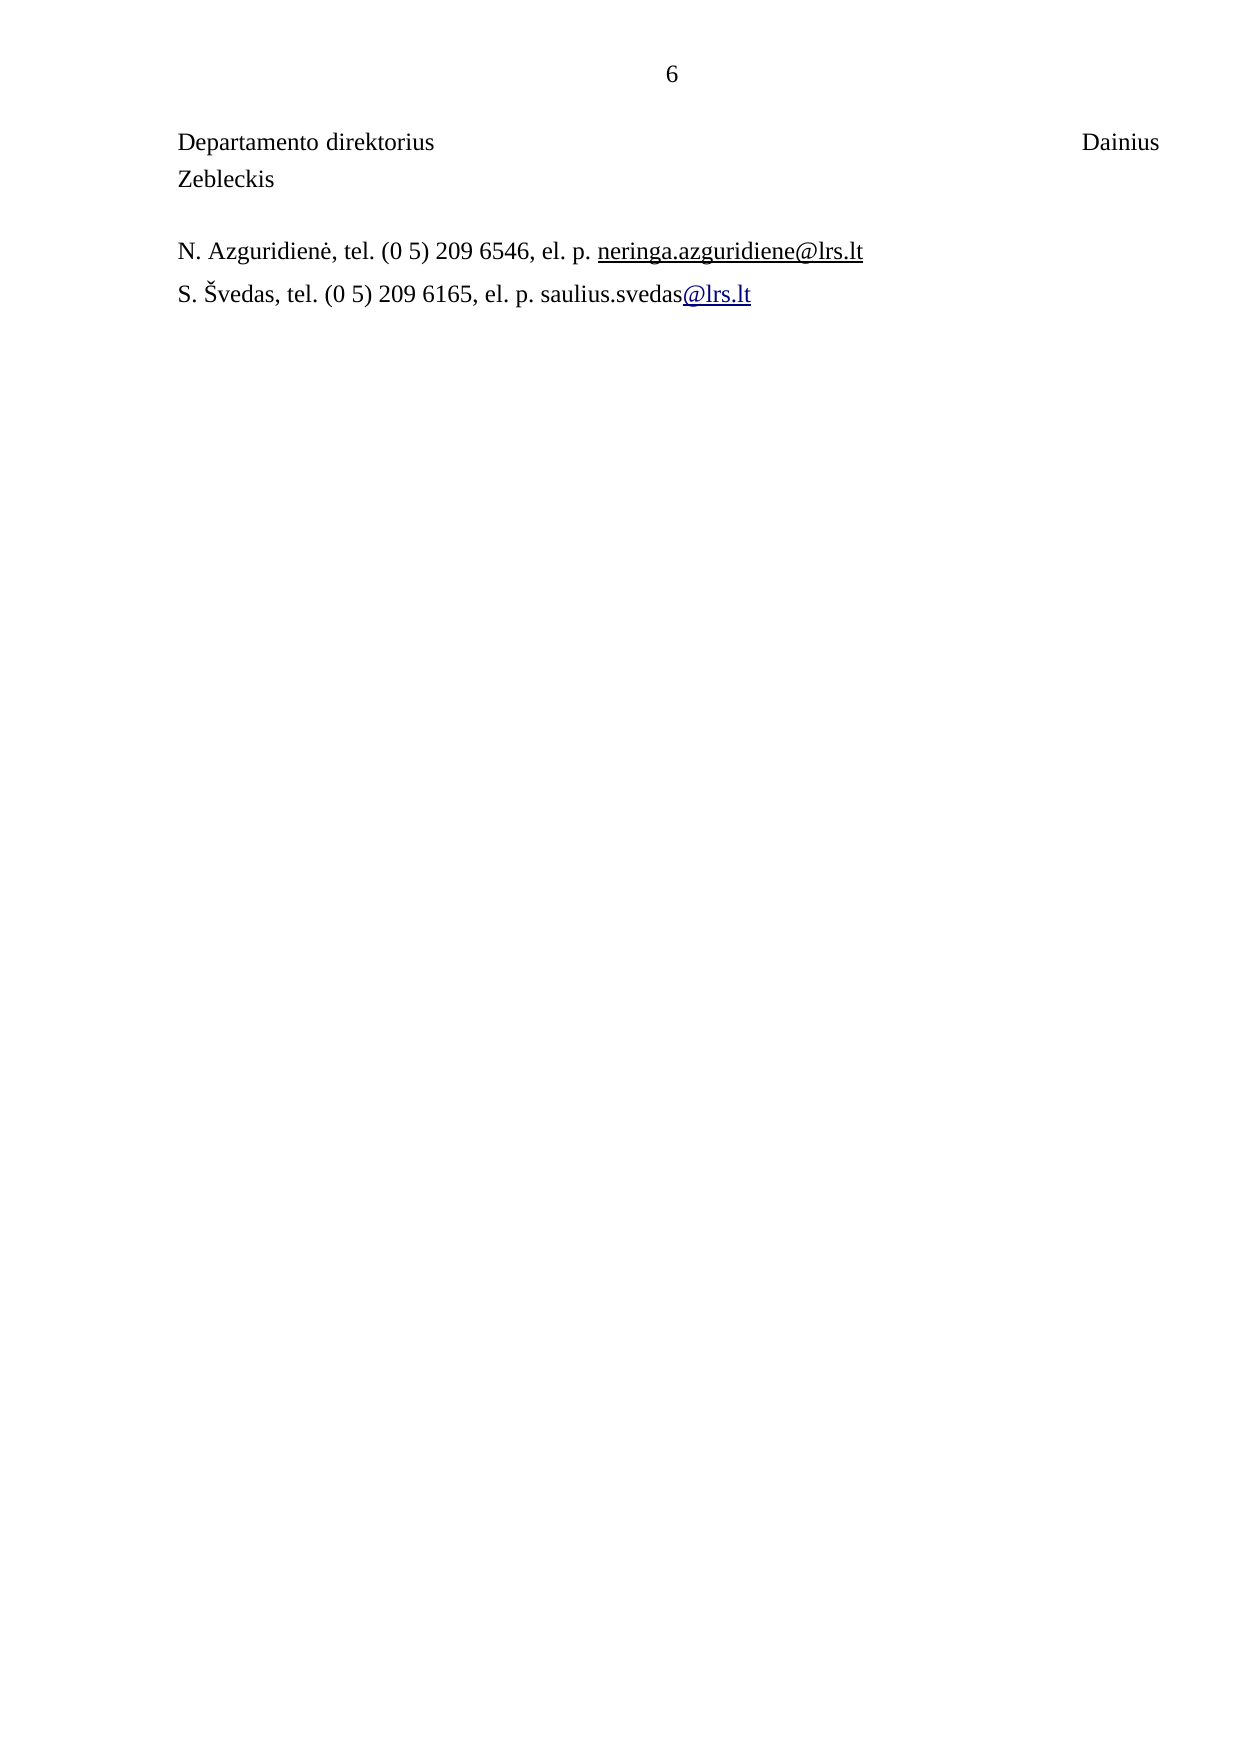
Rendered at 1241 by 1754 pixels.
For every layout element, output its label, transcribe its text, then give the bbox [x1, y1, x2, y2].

text Departamento direktorius Dainius Zebleckis [177, 118, 1162, 193]
text N. Azguridienė, tel. (0 5) 209 6546, el. p. neringa.azguridiene@lrs.lt [177, 236, 1167, 265]
text S. Švedas, tel. (0 5) 209 6165, el. p. saulius.svedas@lrs.lt [177, 279, 1167, 308]
